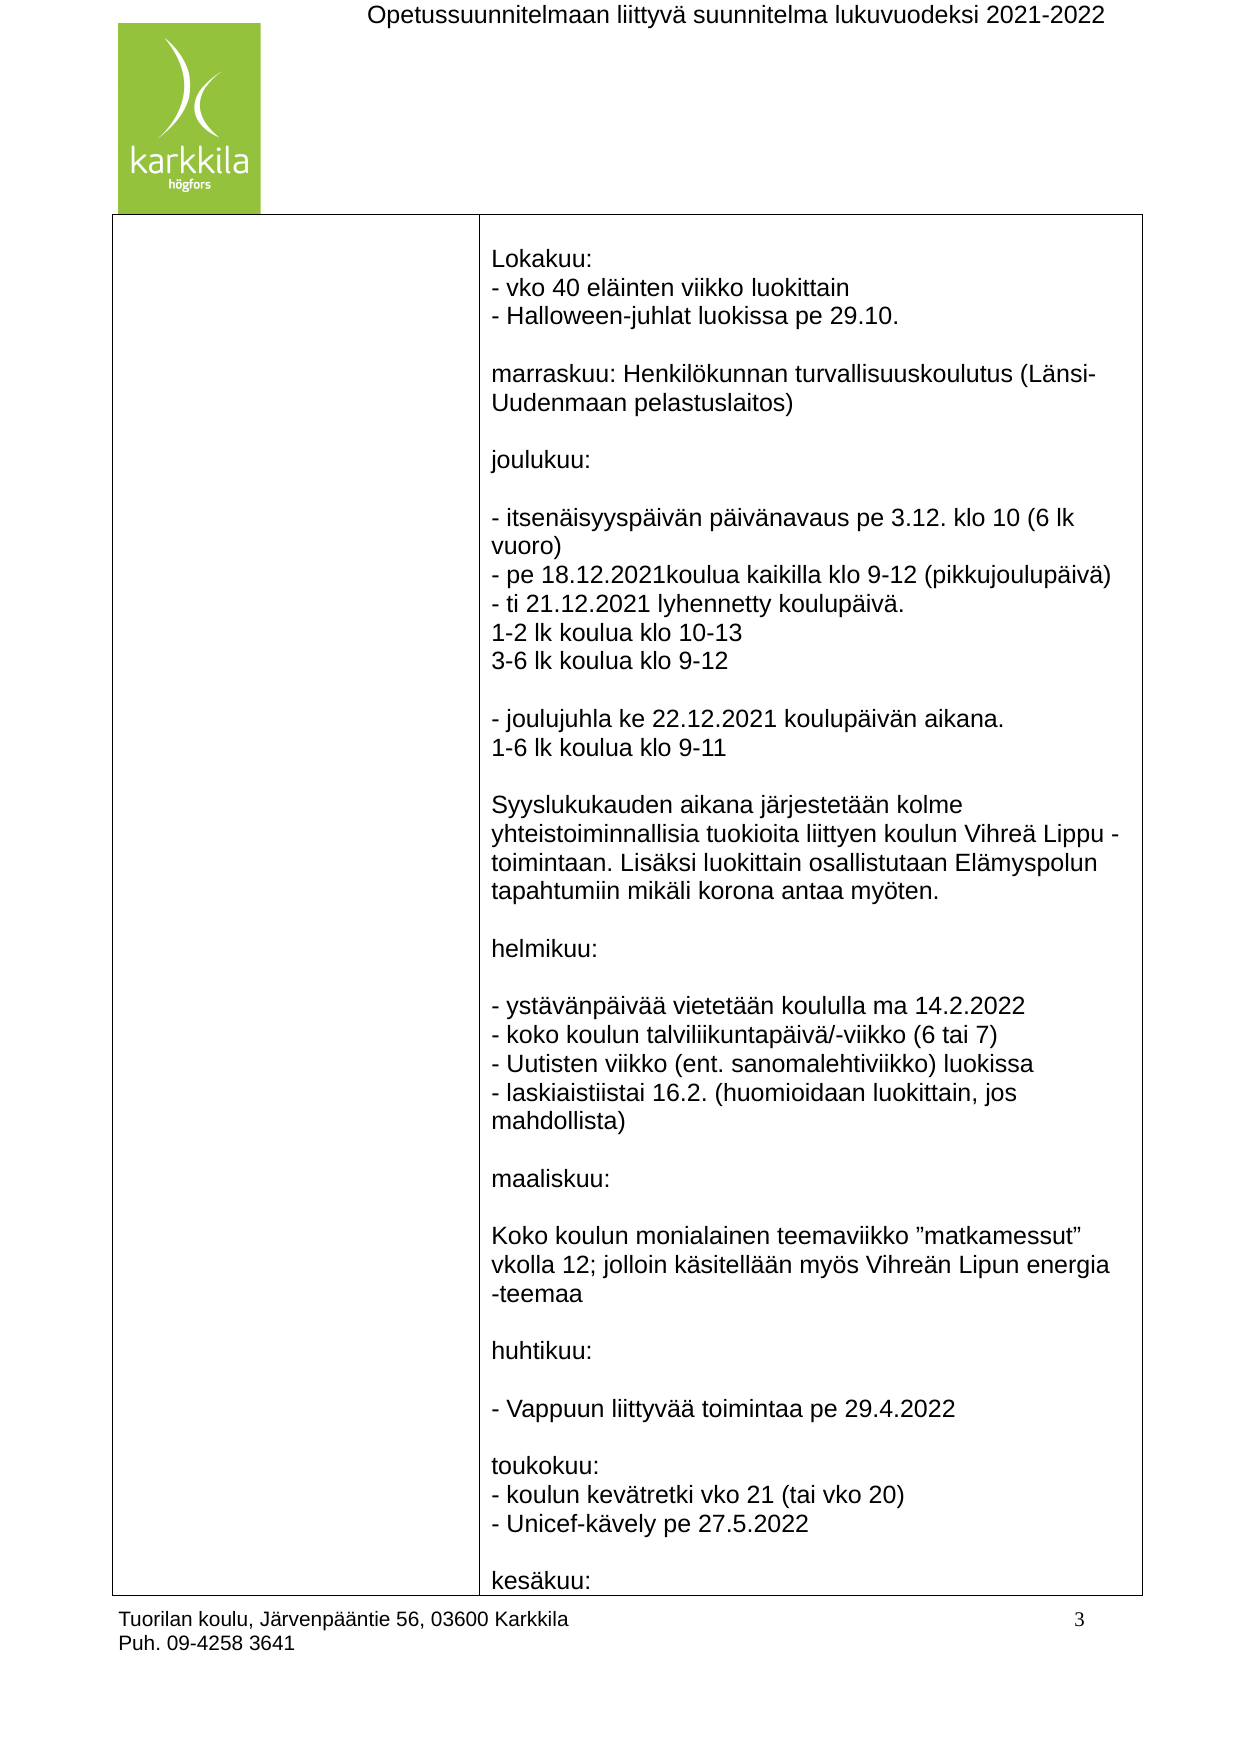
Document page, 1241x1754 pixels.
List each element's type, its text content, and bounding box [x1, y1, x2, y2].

table_header [113, 215, 479, 1595]
table_header Lokakuu: - vko 40 eläinten viikko luokittain - Halloween-juhlat luokissa pe 29.10. marraskuu: Henkilökunnan turvallisuuskoulutus (Länsi-Uudenmaan pelastuslaitos) joulukuu: - itsenäisyyspäivän päivänavaus pe 3.12. klo 10 (6 lk vuoro) - pe 18.12.2021koulua kaikilla klo 9-12 (pikkujoulupäivä) - ti 21.12.2021 lyhennetty koulupäivä. 1-2 lk koulua klo 10-13 3-6 lk koulua klo 9-12 - joulujuhla ke 22.12.2021 koulupäivän aikana. 1-6 lk koulua klo 9-11 Syyslukukauden aikana järjestetään kolme yhteistoiminnallisia tuokioita liittyen koulun Vihreä Lippu -toimintaan. Lisäksi luokittain osallistutaan Elämyspolun tapahtumiin mikäli korona antaa myöten. helmikuu: - ystävänpäivää vietetään koululla ma 14.2.2022 - koko koulun talviliikuntapäivä/-viikko (6 tai 7) - Uutisten viikko (ent. sanomalehtiviikko) luokissa - laskiaistiistai 16.2. (huomioidaan luokittain, jos mahdollista) maaliskuu: Koko koulun monialainen teemaviikko ”matkamessut” vkolla 12; jolloin käsitellään myös Vihreän Lipun energia -teemaa huhtikuu: - Vappuun liittyvää toimintaa pe 29.4.2022 toukokuu: - koulun kevätretki vko 21 (tai vko 20) - Unicef-kävely pe 27.5.2022 kesäkuu: [480, 215, 1142, 1595]
